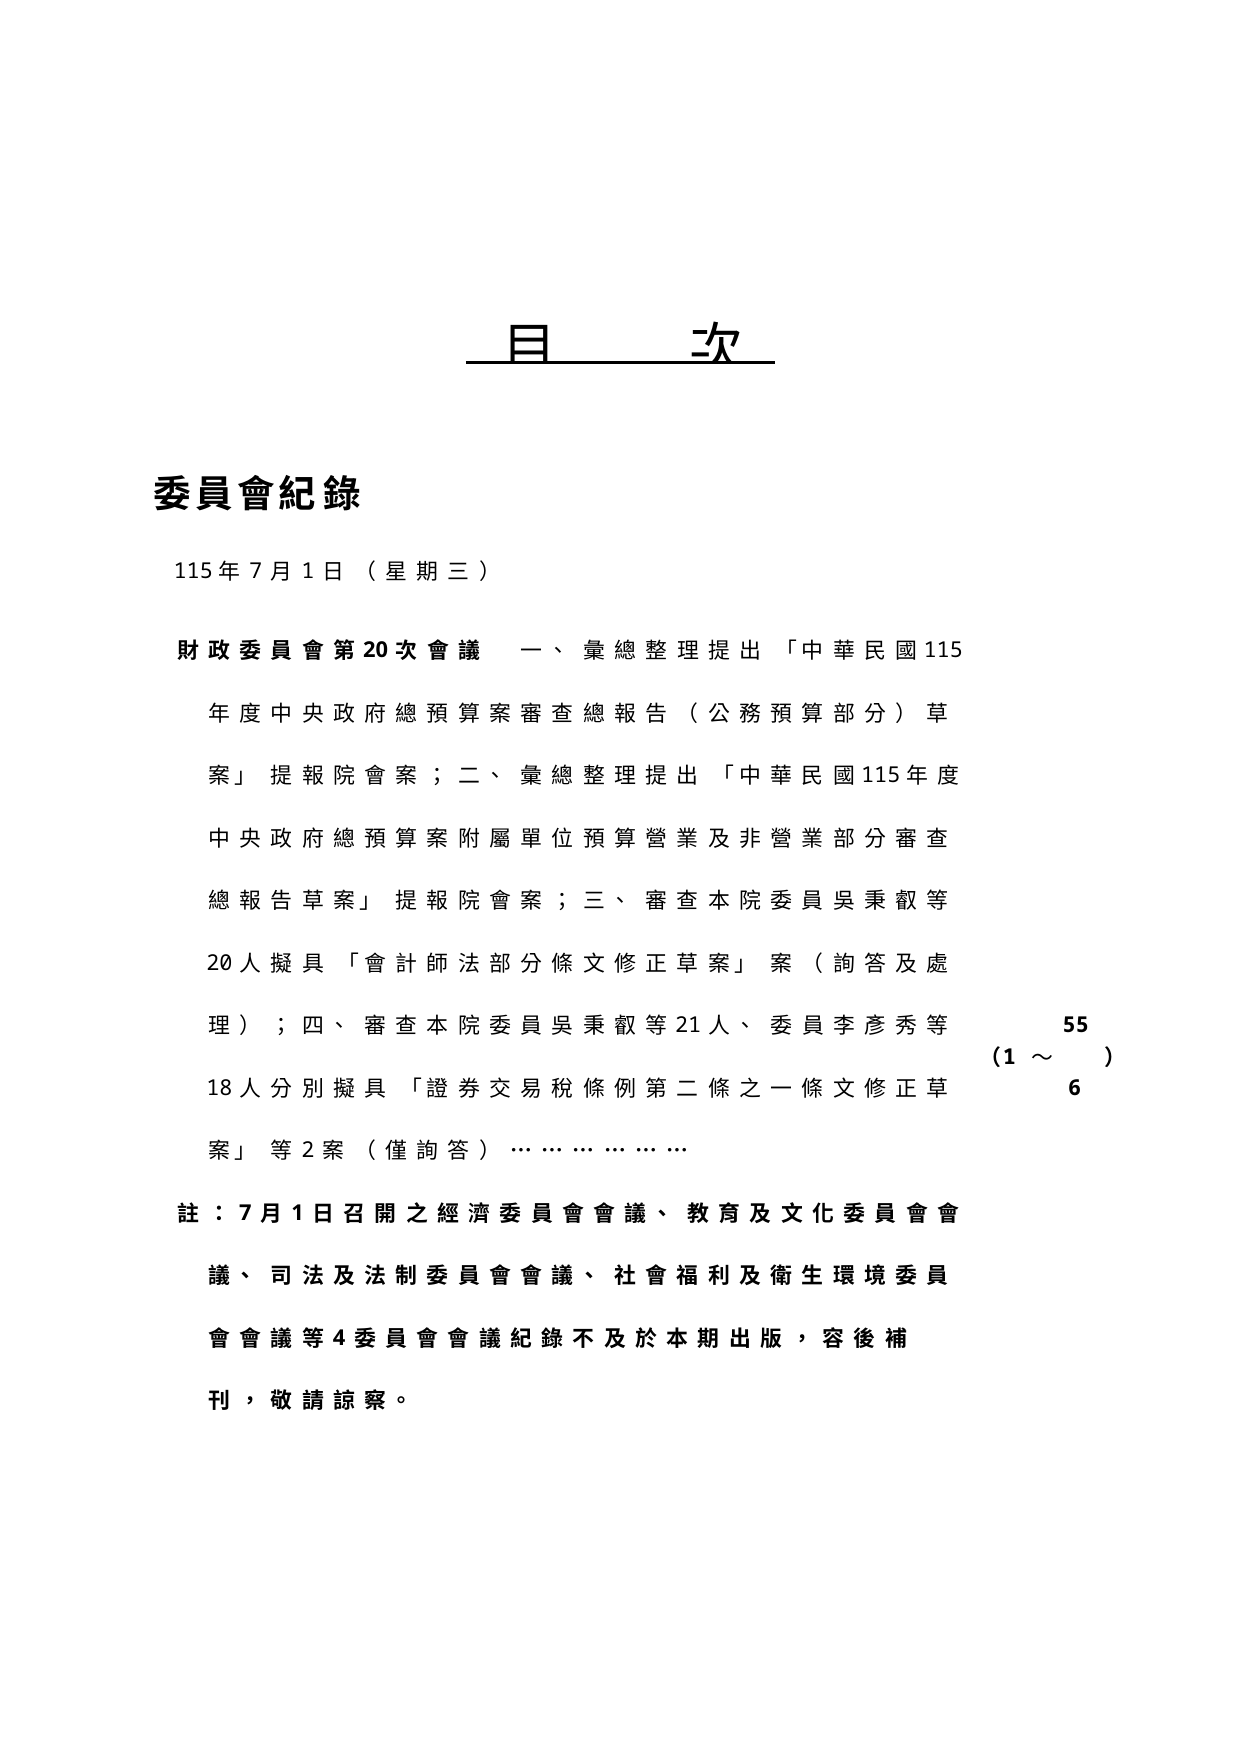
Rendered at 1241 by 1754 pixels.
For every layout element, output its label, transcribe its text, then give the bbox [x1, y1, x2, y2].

table_cell 556 [1053, 618, 1091, 1181]
table_cell [1091, 1431, 1108, 1493]
table_cell [967, 1431, 986, 1493]
table_cell [1023, 1181, 1053, 1431]
table_cell 1 [986, 618, 1023, 1181]
table_cell [967, 1181, 986, 1431]
table_cell [150, 1431, 967, 1493]
table_cell [1023, 1431, 1053, 1493]
table_header 目 次 [466, 281, 774, 361]
table_cell [986, 1181, 1023, 1431]
table_cell [1091, 1181, 1108, 1431]
table_cell [1053, 1431, 1091, 1493]
table_cell 註：7月1日召開之經濟委員會會議、教育及文化委員會會議、司法及法制委員會會議、社會福利及衛生環境委員會會議等4委員會會議紀錄不及於本期出版，容後補刊，敬請諒察。 [150, 1181, 967, 1431]
table_cell ～ [1023, 618, 1053, 1181]
table_cell [1053, 1181, 1091, 1431]
table_cell ） [1091, 618, 1108, 1181]
table_cell [986, 1431, 1023, 1493]
table_cell 財政委員會第20次會議 一、彙總整理提出「中華民國115年度中央政府總預算案審查總報告（公務預算部分）草案」提報院會案；二、彙總整理提出「中華民國115年度中央政府總預算案附屬單位預算營業及非營業部分審查總報告草案」提報院會案；三、審查本院委員吳秉叡等20人擬具「會計師法部分條文修正草案」案（詢答及處理）；四、審查本院委員吳秉叡等21人、委員李彥秀等18人分別擬具「證券交易稅條例第二條之一條文修正草案」等2案（僅詢答）……………… [150, 618, 967, 1181]
table_header 委員會紀錄 115年7月1日（星期三） [150, 443, 1108, 618]
table_cell （ [967, 618, 986, 1181]
